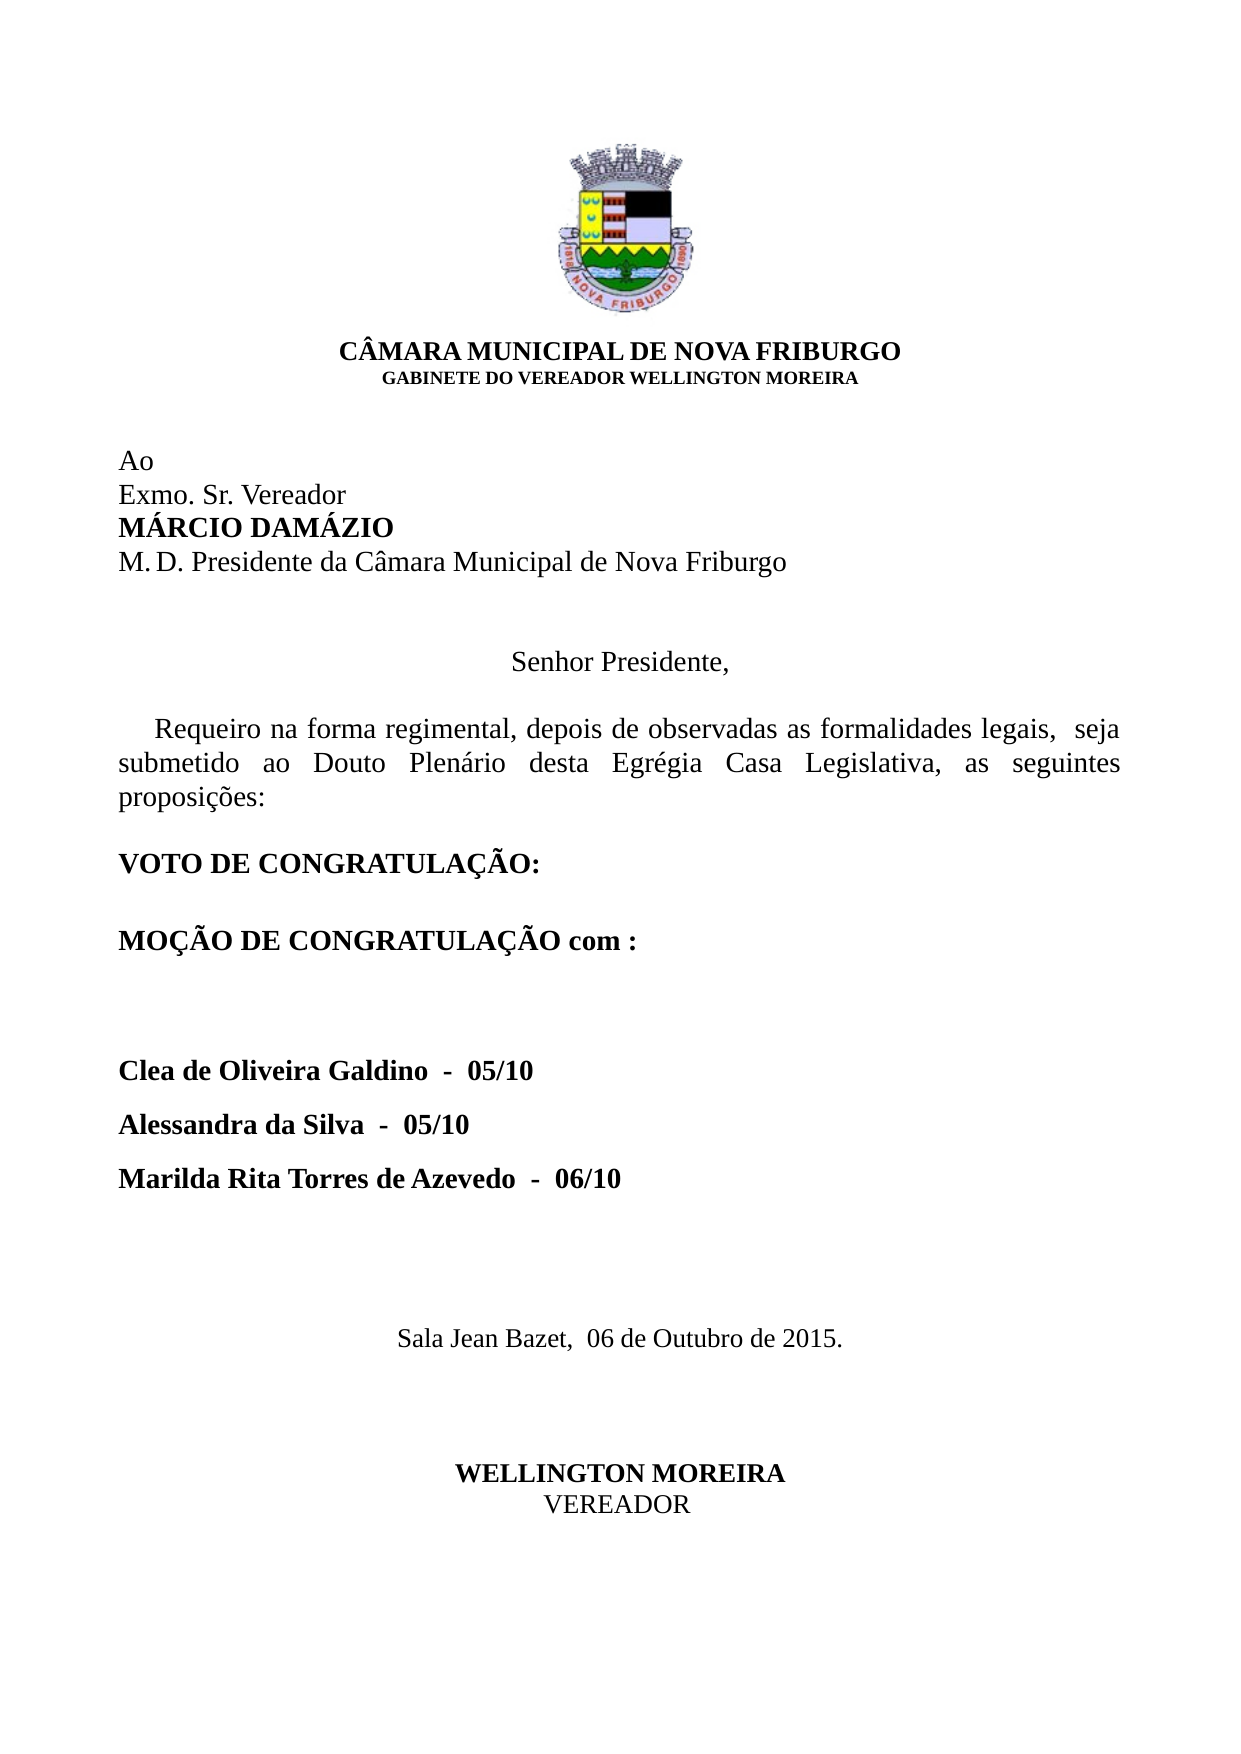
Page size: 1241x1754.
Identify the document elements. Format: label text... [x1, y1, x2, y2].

text Requeiro na forma regimental, depois de observadas as formalidades legais, seja submetido ao Douto Plenário desta Egrégia Casa Legislativa, as seguintes proposições: [118, 712, 1122, 812]
text Exmo. Sr. Vereador [118, 477, 1122, 510]
text Alessandra da Silva - 05/10 [118, 1107, 1122, 1141]
list D. Presidente da Câmara Municipal de Nova Friburgo [118, 544, 1122, 577]
text Marilda Rita Torres de Azevedo - 06/10 [118, 1162, 1122, 1195]
text CÂMARA MUNICIPAL DE NOVA FRIBURGO [118, 335, 1122, 367]
text Senhor Presidente, [118, 644, 1122, 678]
picture [537, 127, 703, 327]
text VEREADOR [118, 1488, 1122, 1519]
text MOÇÃO DE CONGRATULAÇÃO com : [118, 923, 1122, 957]
text Ao [118, 443, 1122, 477]
text WELLINGTON MOREIRA [118, 1457, 1122, 1488]
text VOTO DE CONGRATULAÇÃO: [118, 846, 1122, 879]
text Sala Jean Bazet, 06 de Outubro de 2015. [118, 1322, 1122, 1353]
text GABINETE DO VEREADOR WELLINGTON MOREIRA [118, 367, 1122, 388]
text Clea de Oliveira Galdino - 05/10 [118, 1053, 1122, 1086]
text MÁRCIO DAMÁZIO [118, 510, 1122, 544]
